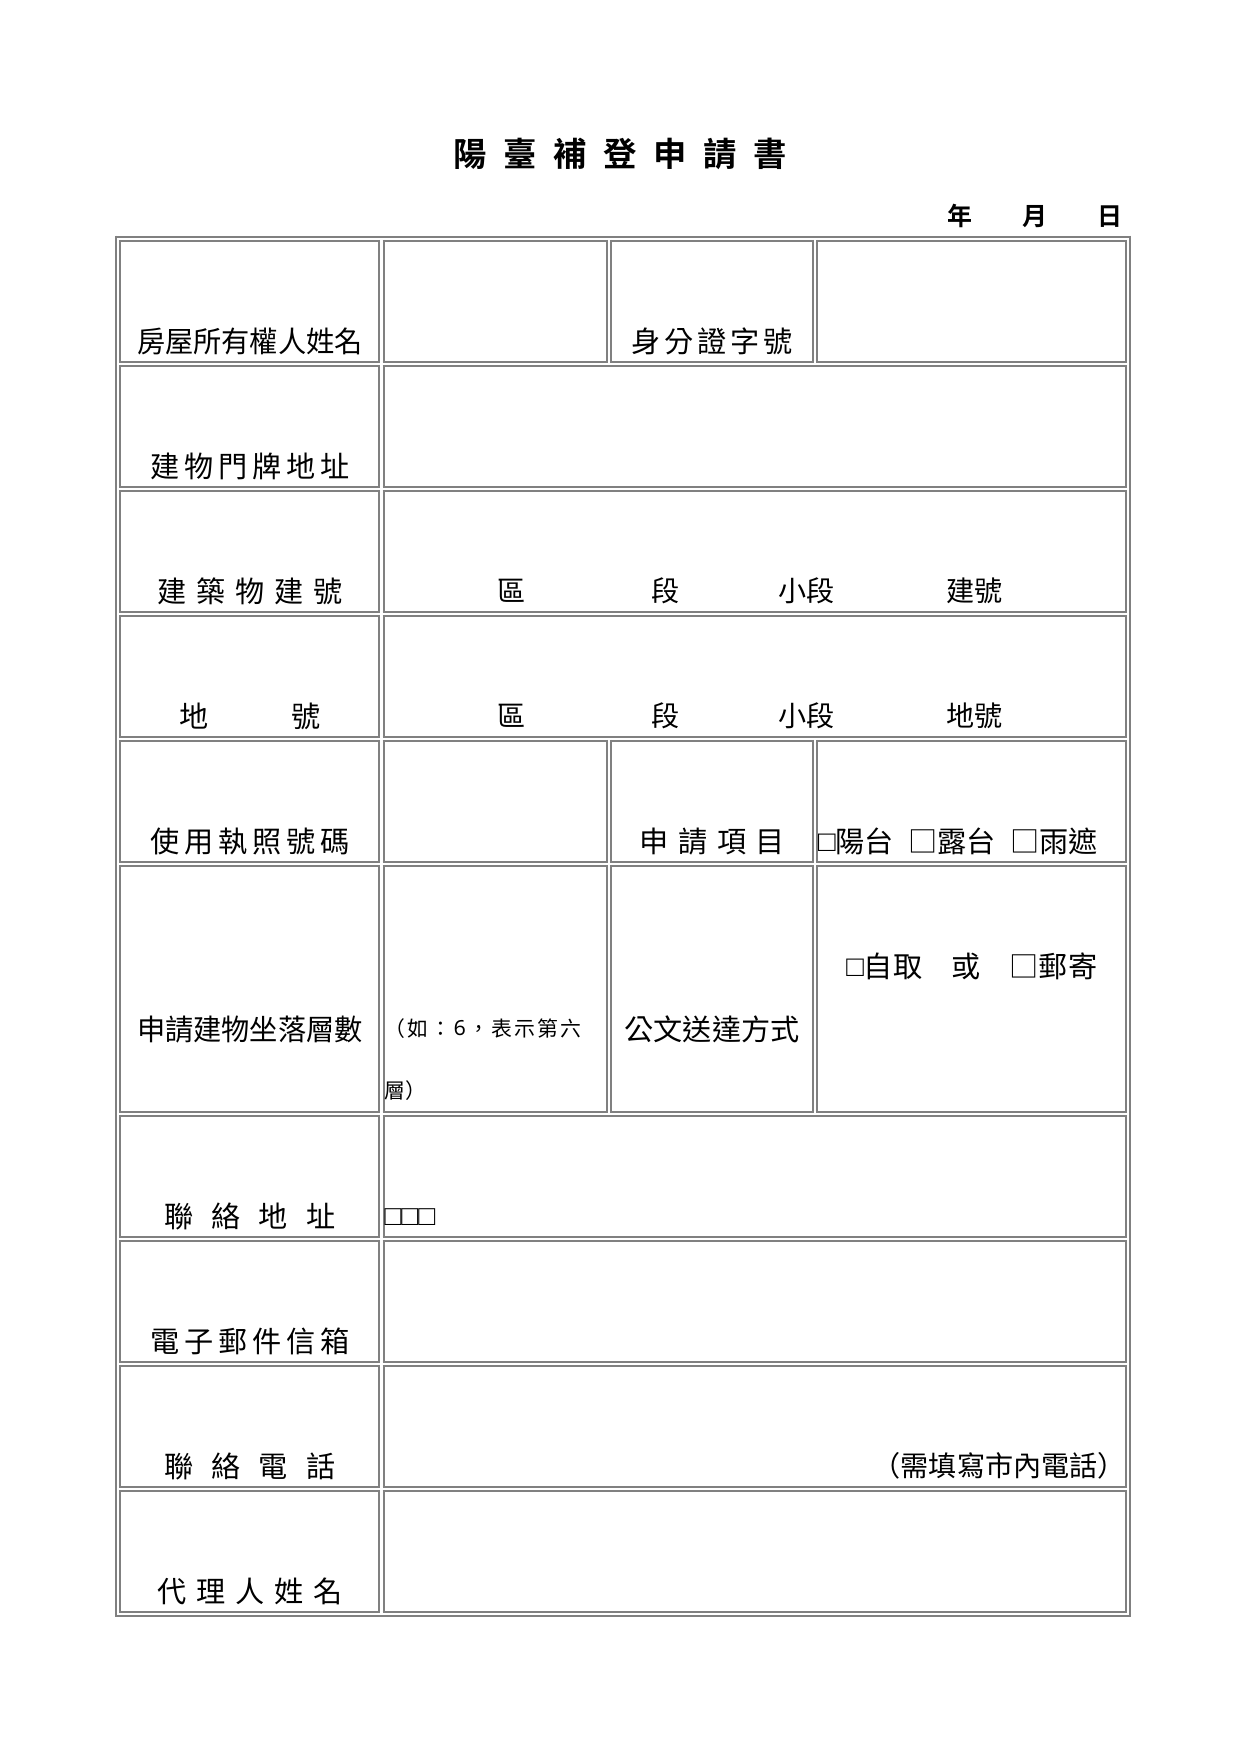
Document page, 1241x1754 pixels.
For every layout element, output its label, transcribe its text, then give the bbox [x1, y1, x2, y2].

table_cell [385, 367, 1125, 486]
table_header 房屋所有權人姓名 [121, 242, 378, 361]
table_cell （需填寫市內電話） [385, 1367, 1125, 1486]
table_cell 地號 [121, 617, 378, 736]
text 陽 臺 補 登 申 請 書 [118, 111, 1122, 173]
table_header [385, 242, 606, 361]
table_cell （如：6，表示第六層） [385, 867, 606, 1111]
table_cell 聯絡地址 [121, 1117, 378, 1236]
table_cell 建物門牌地址 [121, 367, 378, 486]
table_cell 區 段 小段 建號 [385, 492, 1125, 611]
table_cell 區 段 小段 地號 [385, 617, 1125, 736]
table_cell □陽台 □露台 □雨遮 [818, 742, 1125, 861]
table_header [818, 242, 1125, 361]
table_cell 申請建物坐落層數 [121, 867, 378, 1111]
table_cell [385, 1242, 1125, 1361]
table_cell 使用執照號碼 [121, 742, 378, 861]
table_header 身分證字號 [612, 242, 812, 361]
text 年 月 日 [118, 173, 1122, 236]
table_cell 建築物建號 [121, 492, 378, 611]
table_cell □□□ [385, 1117, 1125, 1236]
table_cell 申請項目 [612, 742, 812, 861]
table_cell 電子郵件信箱 [121, 1242, 378, 1361]
table_cell □自取 或 □郵寄 [818, 867, 1125, 1111]
table_cell 公文送達方式 [612, 867, 812, 1111]
table_cell [385, 742, 606, 861]
table_cell 聯絡電話 [121, 1367, 378, 1486]
table_cell 代理人姓名 [121, 1492, 378, 1611]
table_cell [385, 1492, 1125, 1611]
